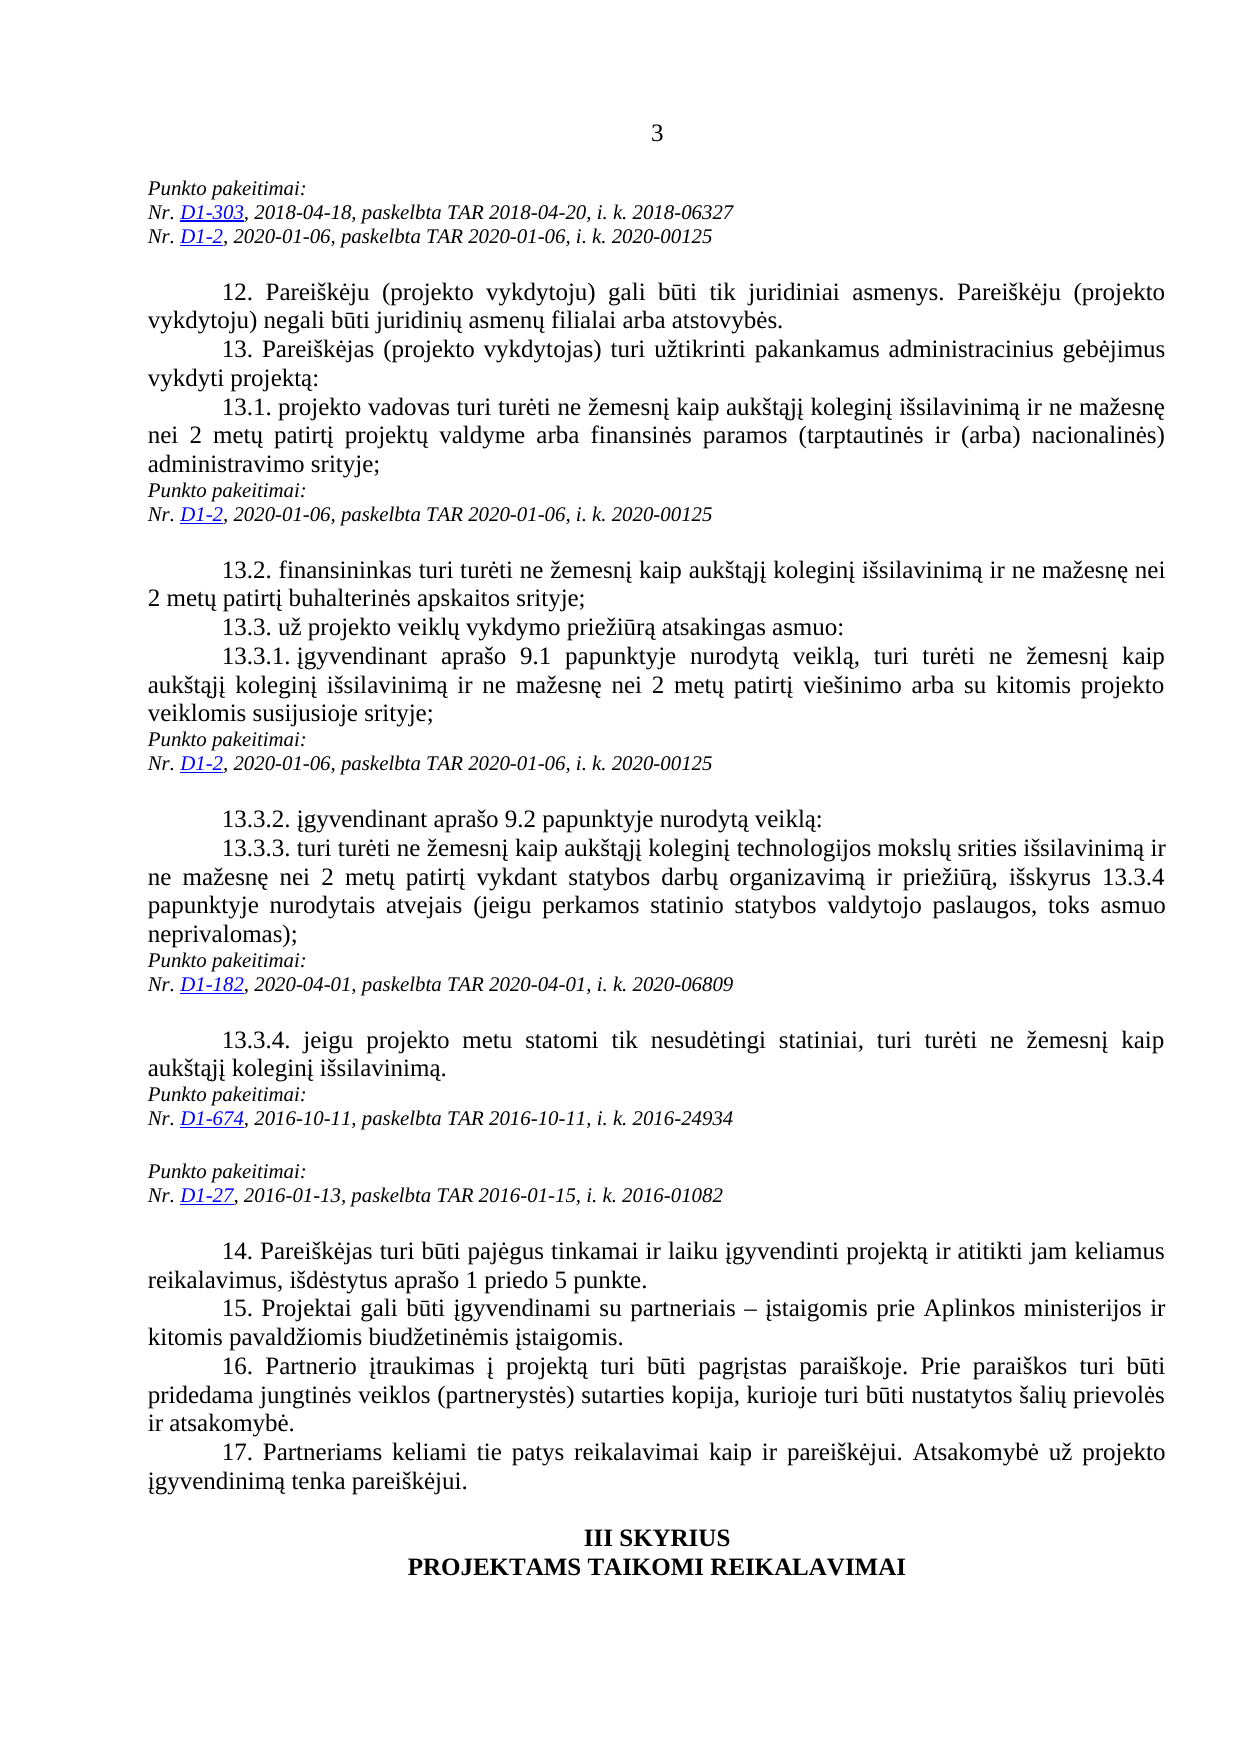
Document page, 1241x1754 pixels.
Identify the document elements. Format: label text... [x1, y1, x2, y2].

text 15. Projektai gali būti įgyvendinami su partneriais – įstaigomis prie Aplinkos ministerijos ir kitomis pavaldžiomis biudžetinėmis įstaigomis. [148, 1293, 1166, 1351]
text 17. Partneriams keliami tie patys reikalavimai kaip ir pareiškėjui. Atsakomybė už projekto įgyvendinimą tenka pareiškėjui. [148, 1437, 1166, 1495]
text III SKYRIUS [148, 1523, 1166, 1552]
text 13.2. finansininkas turi turėti ne žemesnį kaip aukštąjį koleginį išsilavinimą ir ne mažesnę nei 2 metų patirtį buhalterinės apskaitos srityje; [148, 555, 1166, 612]
text PROJEKTAMS TAIKOMI REIKALAVIMAI [148, 1552, 1166, 1581]
text Punkto pakeitimai: [148, 948, 1166, 972]
text 13.1. projekto vadovas turi turėti ne žemesnį kaip aukštąjį koleginį išsilavinimą ir ne mažesnę nei 2 metų patirtį projektų valdyme arba finansinės paramos (tarptautinės ir (arba) nacionalinės) administravimo srityje; [148, 392, 1166, 478]
text Punkto pakeitimai: [148, 1159, 1166, 1183]
text Nr. D1-2, 2020-01-06, paskelbta TAR 2020-01-06, i. k. 2020-00125 [148, 751, 1166, 775]
text 13.3.2. įgyvendinant aprašo 9.2 papunktyje nurodytą veiklą: [148, 804, 1166, 833]
text Nr. D1-674, 2016-10-11, paskelbta TAR 2016-10-11, i. k. 2016-24934 [148, 1106, 1166, 1130]
text Punkto pakeitimai: [148, 478, 1166, 502]
text Nr. D1-303, 2018-04-18, paskelbta TAR 2018-04-20, i. k. 2018-06327 [148, 200, 1166, 224]
text Punkto pakeitimai: [148, 727, 1166, 751]
text Nr. D1-27, 2016-01-13, paskelbta TAR 2016-01-15, i. k. 2016-01082 [148, 1183, 1166, 1207]
text 13.3.4. jeigu projekto metu statomi tik nesudėtingi statiniai, turi turėti ne žemesnį kaip aukštąjį koleginį išsilavinimą. [148, 1025, 1166, 1082]
text Nr. D1-2, 2020-01-06, paskelbta TAR 2020-01-06, i. k. 2020-00125 [148, 224, 1166, 248]
text Punkto pakeitimai: [148, 176, 1166, 200]
text Punkto pakeitimai: [148, 1082, 1166, 1106]
text 13.3.3. turi turėti ne žemesnį kaip aukštąjį koleginį technologijos mokslų srities išsilavinimą ir ne mažesnę nei 2 metų patirtį vykdant statybos darbų organizavimą ir priežiūrą, išskyrus 13.3.4 papunktyje nurodytais atvejais (jeigu perkamos statinio statybos valdytojo paslaugos, toks asmuo neprivalomas); [148, 833, 1166, 948]
text Nr. D1-182, 2020-04-01, paskelbta TAR 2020-04-01, i. k. 2020-06809 [148, 972, 1166, 996]
text 13.3. už projekto veiklų vykdymo priežiūrą atsakingas asmuo: [148, 612, 1166, 641]
text 13.3.1. įgyvendinant aprašo 9.1 papunktyje nurodytą veiklą, turi turėti ne žemesnį kaip aukštąjį koleginį išsilavinimą ir ne mažesnę nei 2 metų patirtį viešinimo arba su kitomis projekto veiklomis susijusioje srityje; [148, 641, 1166, 727]
text 12. Pareiškėju (projekto vykdytoju) gali būti tik juridiniai asmenys. Pareiškėju (projekto vykdytoju) negali būti juridinių asmenų filialai arba atstovybės. [148, 277, 1166, 334]
text 16. Partnerio įtraukimas į projektą turi būti pagrįstas paraiškoje. Prie paraiškos turi būti pridedama jungtinės veiklos (partnerystės) sutarties kopija, kurioje turi būti nustatytos šalių prievolės ir atsakomybė. [148, 1351, 1166, 1437]
text 13. Pareiškėjas (projekto vykdytojas) turi užtikrinti pakankamus administracinius gebėjimus vykdyti projektą: [148, 334, 1166, 392]
text Nr. D1-2, 2020-01-06, paskelbta TAR 2020-01-06, i. k. 2020-00125 [148, 502, 1166, 526]
text 14. Pareiškėjas turi būti pajėgus tinkamai ir laiku įgyvendinti projektą ir atitikti jam keliamus reikalavimus, išdėstytus aprašo 1 priedo 5 punkte. [148, 1236, 1166, 1293]
